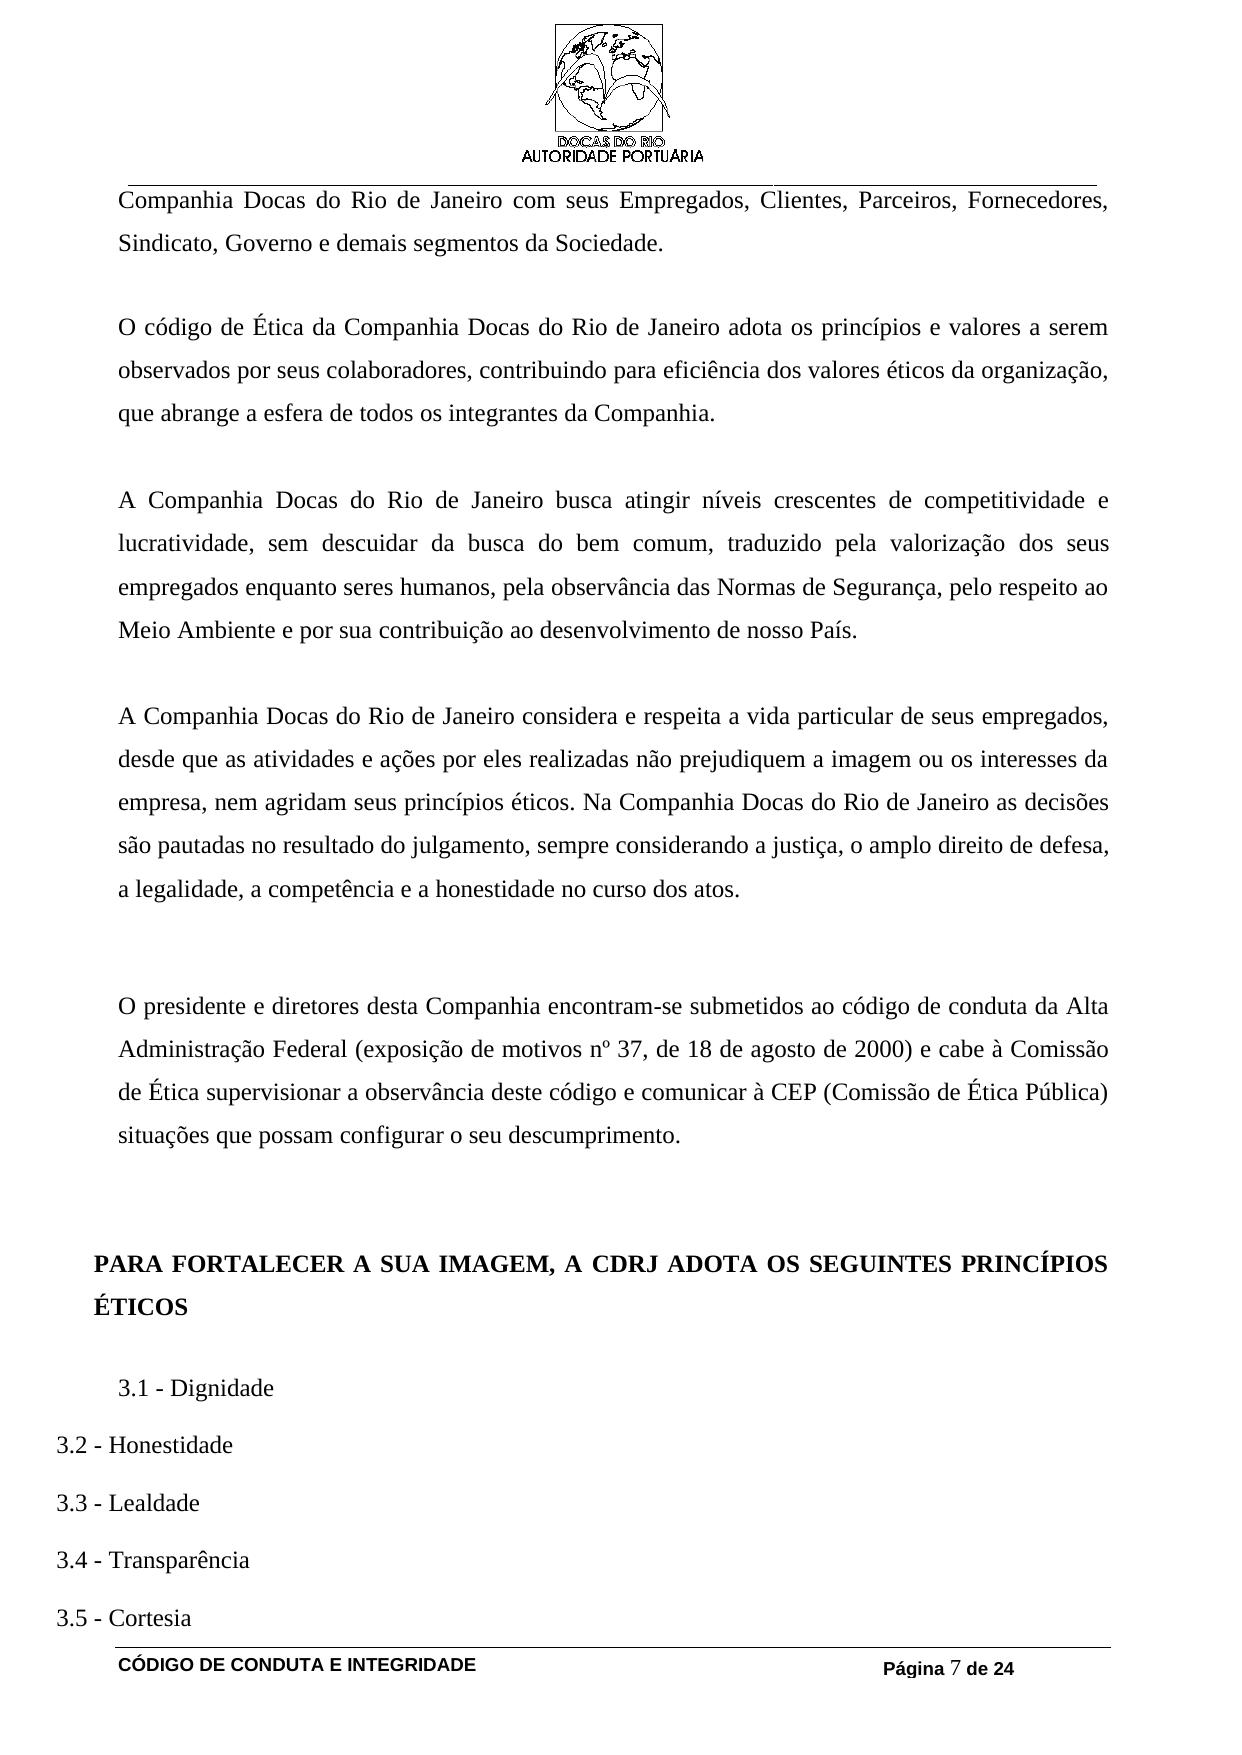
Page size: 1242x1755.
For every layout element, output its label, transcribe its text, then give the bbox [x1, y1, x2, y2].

list - Honestidade [56, 1430, 1135, 1459]
list - Transparência [56, 1545, 1135, 1574]
subtitle PARA FORTALECER A SUA IMAGEM, A CDRJ ADOTA OS SEGUINTES PRINCÍPIOS ÉTICOS [94, 1249, 1109, 1321]
text Companhia Docas do Rio de Janeiro com seus Empregados, Clientes, Parceiros, Fornecedores, Sindicato, Governo e demais segmentos da Sociedade. [118, 185, 1110, 256]
text O código de Ética da Companhia Docas do Rio de Janeiro adota os princípios e valores a serem observados por seus colaboradores, contribuindo para eficiência dos valores éticos da organização, que abrange a esfera de todos os integrantes da Companhia. [118, 312, 1110, 427]
list - Cortesia [56, 1603, 1135, 1631]
list - Lealdade [56, 1488, 1135, 1516]
text A Companhia Docas do Rio de Janeiro busca atingir níveis crescentes de competitividade e lucratividade, sem descuidar da busca do bem comum, traduzido pela valorização dos seus empregados enquanto seres humanos, pela observância das Normas de Segurança, pelo respeito ao Meio Ambiente e por sua contribuição ao desenvolvimento de nosso País. [118, 485, 1109, 643]
text A Companhia Docas do Rio de Janeiro considera e respeita a vida particular de seus empregados, desde que as atividades e ações por eles realizadas não prejudiquem a imagem ou os interesses da empresa, nem agridam seus princípios éticos. Na Companhia Docas do Rio de Janeiro as decisões são pautadas no resultado do julgamento, sempre considerando a justiça, o amplo direito de defesa, a legalidade, a competência e a honestidade no curso dos atos. [118, 701, 1110, 902]
list - Dignidade [118, 1373, 1135, 1401]
text O presidente e diretores desta Companhia encontram-se submetidos ao código de conduta da Alta Administração Federal (exposição de motivos nº 37, de 18 de agosto de 2000) e cabe à Comissão de Ética supervisionar a observância deste código e comunicar à CEP (Comissão de Ética Pública) situações que possam configurar o seu descumprimento. [118, 991, 1110, 1149]
